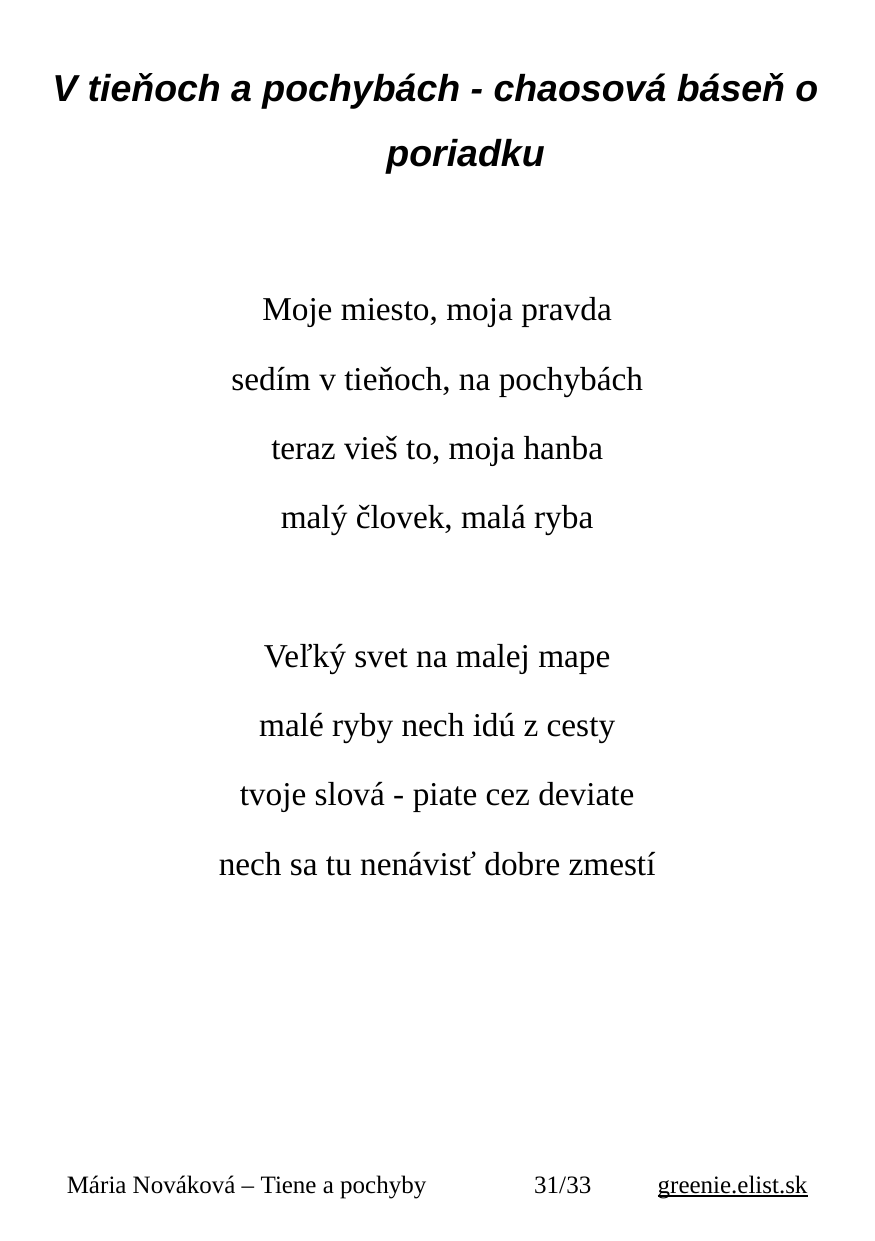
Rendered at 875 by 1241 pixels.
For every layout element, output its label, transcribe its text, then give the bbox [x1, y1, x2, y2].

text Moje miesto, moja pravda [41, 289, 833, 328]
text teraz vieš to, moja hanba [41, 428, 833, 466]
text Veľký svet na malej mape [41, 636, 833, 674]
text sedím v tieňoch, na pochybách [41, 359, 833, 397]
text tvoje slová - piate cez deviate [41, 774, 833, 813]
text nech sa tu nenávisť dobre zmestí [41, 844, 833, 882]
text malý človek, malá ryba [41, 497, 833, 536]
subtitle V tieňoch a pochybách - chaosová báseň o poriadku [41, 66, 833, 174]
text malé ryby nech idú z cesty [41, 705, 833, 743]
